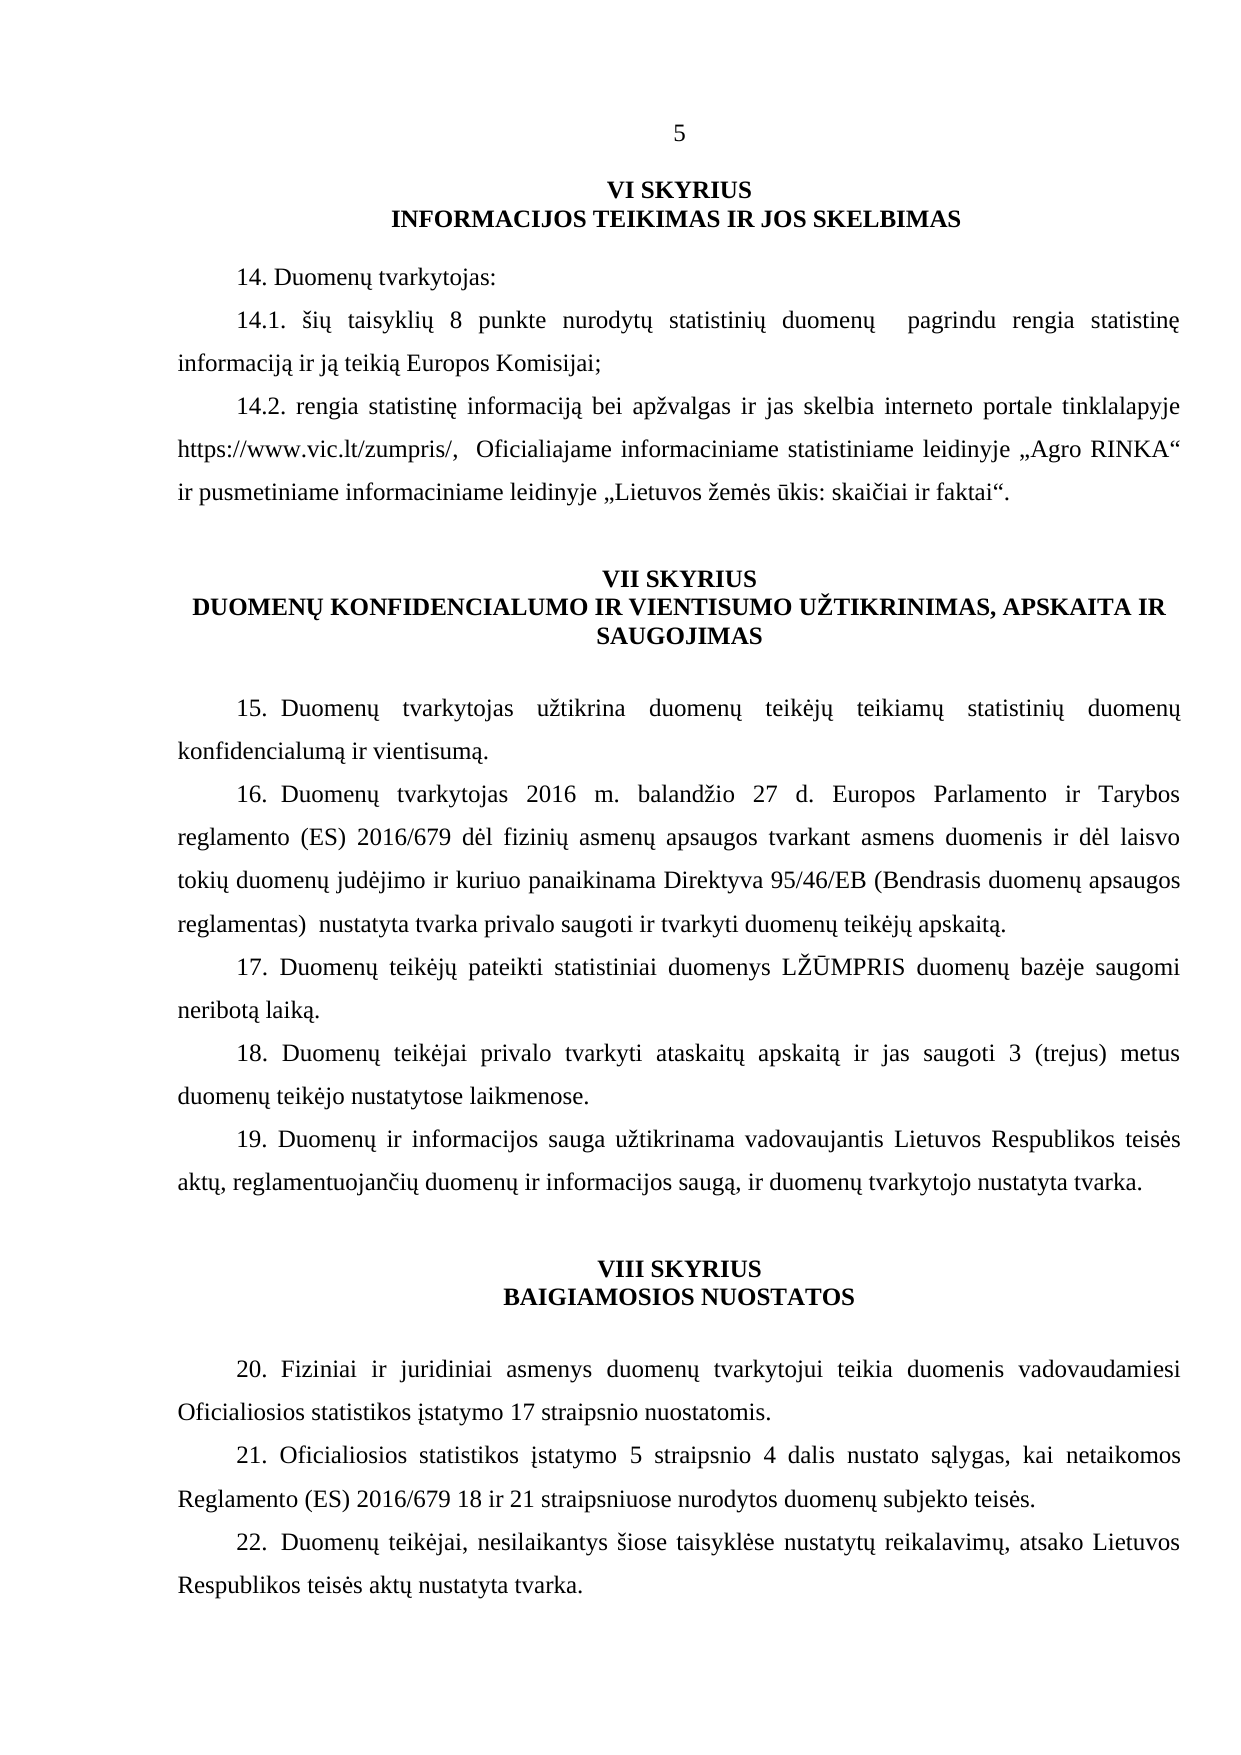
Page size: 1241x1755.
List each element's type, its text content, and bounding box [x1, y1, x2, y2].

text 19. Duomenų ir informacijos sauga užtikrinama vadovaujantis Lietuvos Respublikos teisės aktų, reglamentuojančių duomenų ir informacijos saugą, ir duomenų tvarkytojo nustatyta tvarka. [177, 1124, 1181, 1196]
text 17. Duomenų teikėjų pateikti statistiniai duomenys LŽŪMPRIS duomenų bazėje saugomi neribotą laiką. [177, 952, 1181, 1024]
text 14. Duomenų tvarkytojas: [177, 262, 1181, 291]
text 21. Oficialiosios statistikos įstatymo 5 straipsnio 4 dalis nustato sąlygas, kai netaikomos Reglamento (ES) 2016/679 18 ir 21 straipsniuose nurodytos duomenų subjekto teisės. [177, 1441, 1181, 1512]
text 16. Duomenų tvarkytojas 2016 m. balandžio 27 d. Europos Parlamento ir Tarybos reglamento (ES) 2016/679 dėl fizinių asmenų apsaugos tvarkant asmens duomenis ir dėl laisvo tokių duomenų judėjimo ir kuriuo panaikinama Direktyva 95/46/EB (Bendrasis duomenų apsaugos reglamentas) nustatyta tvarka privalo saugoti ir tvarkyti duomenų teikėjų apskaitą. [177, 779, 1181, 937]
text 14.1. šių taisyklių 8 punkte nurodytų statistinių duomenų pagrindu rengia statistinę informaciją ir ją teikią Europos Komisijai; [177, 305, 1181, 377]
text 18. Duomenų teikėjai privalo tvarkyti ataskaitų apskaitą ir jas saugoti 3 (trejus) metus duomenų teikėjo nustatytose laikmenose. [177, 1038, 1181, 1110]
text VI SKYRIUS [177, 176, 1181, 204]
text 20. Fiziniai ir juridiniai asmenys duomenų tvarkytojui teikia duomenis vadovaudamiesi Oficialiosios statistikos įstatymo 17 straipsnio nuostatomis. [177, 1354, 1181, 1426]
text VII SKYRIUS [177, 564, 1181, 592]
text BAIGIAMOSIOS NUOSTATOS [177, 1282, 1181, 1311]
text 22. Duomenų teikėjai, nesilaikantys šiose taisyklėse nustatytų reikalavimų, atsako Lietuvos Respublikos teisės aktų nustatyta tvarka. [177, 1527, 1181, 1599]
text VIII SKYRIUS [177, 1254, 1181, 1282]
text 15. Duomenų tvarkytojas užtikrina duomenų teikėjų teikiamų statistinių duomenų konfidencialumą ir vientisumą. [177, 693, 1181, 765]
text DUOMENŲ KONFIDENCIALUMO IR VIENTISUMO UŽTIKRINIMAS, APSKAITA IR SAUGOJIMAS [177, 592, 1181, 650]
text 14.2. rengia statistinę informaciją bei apžvalgas ir jas skelbia interneto portale tinklalapyje https://www.vic.lt/zumpris/, Oficialiajame informaciniame statistiniame leidinyje „Agro RINKA“ ir pusmetiniame informaciniame leidinyje „Lietuvos žemės ūkis: skaičiai ir faktai“. [177, 391, 1181, 506]
text INFORMACIJOS TEIKIMAS IR JOS SKELBIMAS [177, 204, 1181, 233]
